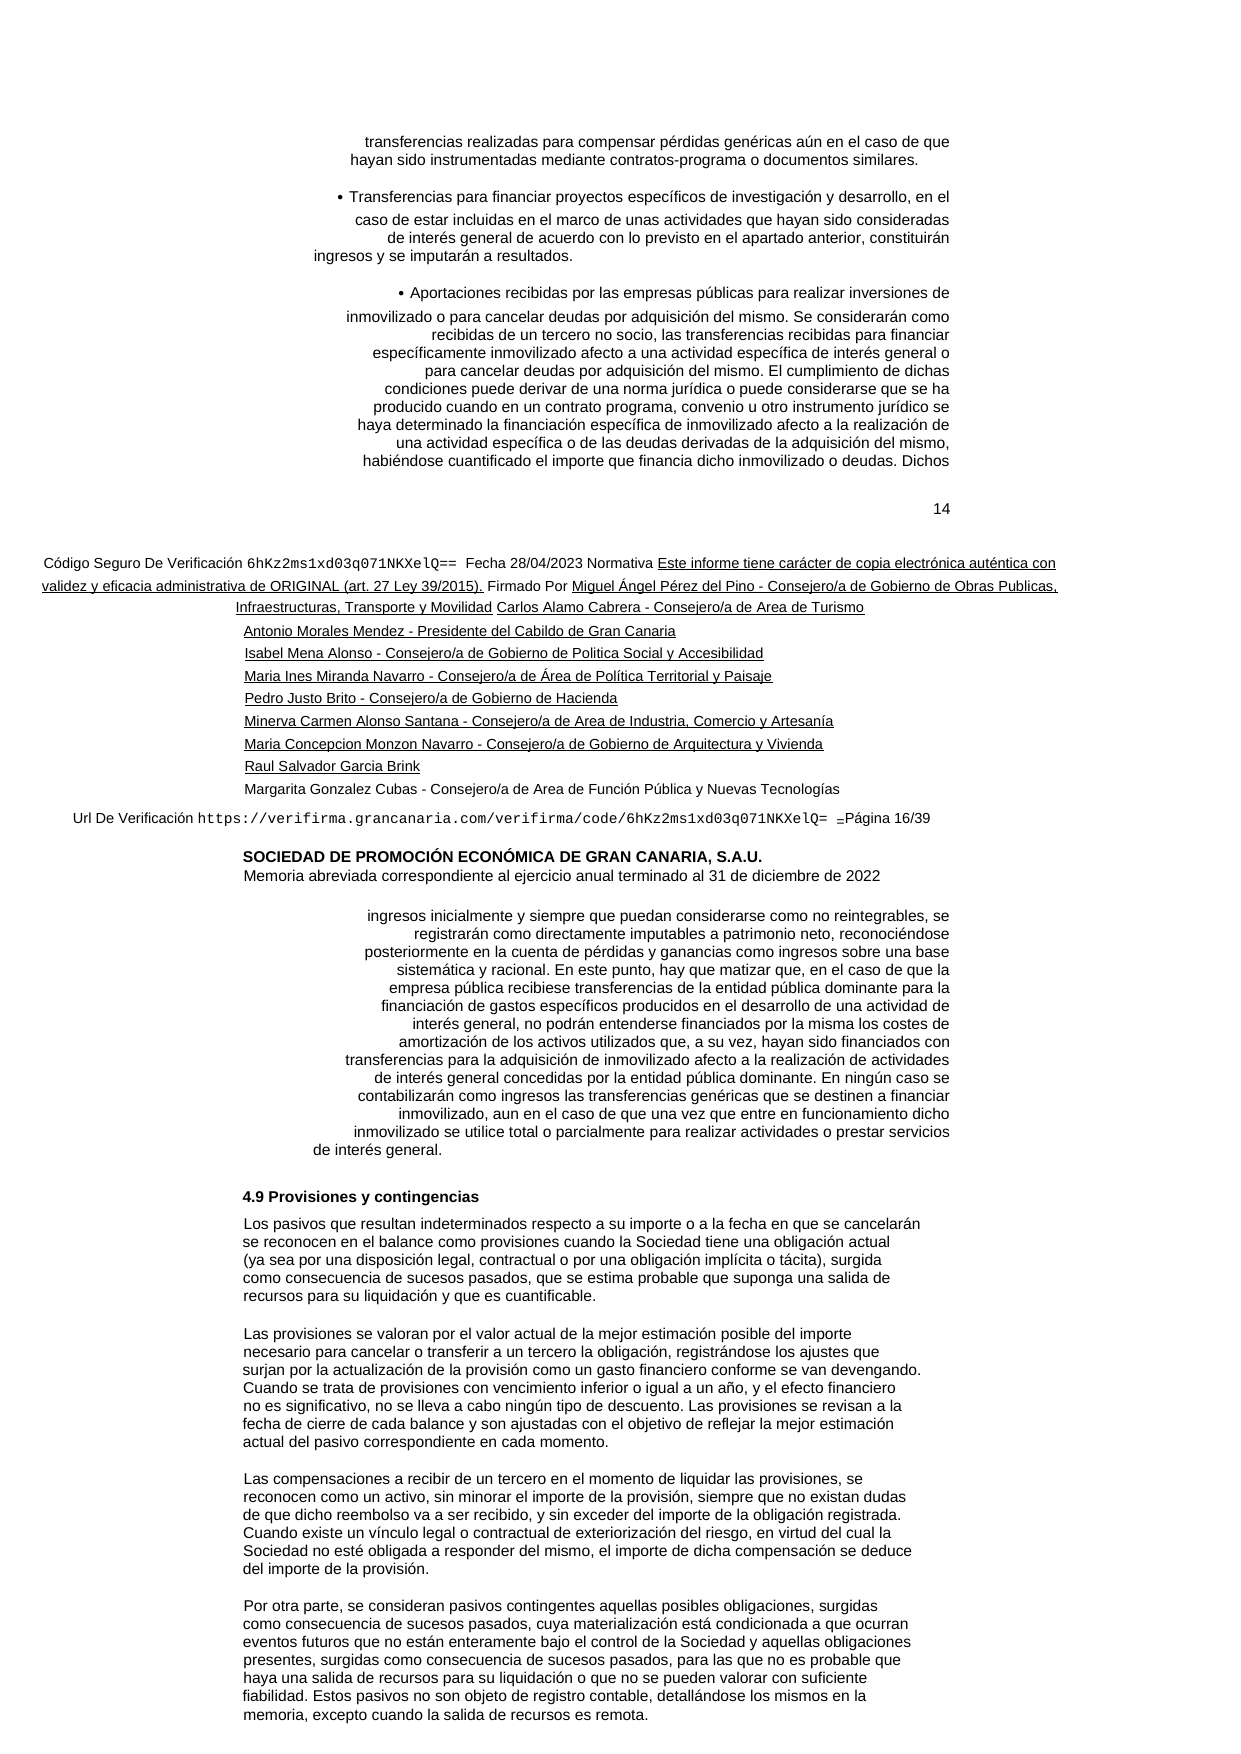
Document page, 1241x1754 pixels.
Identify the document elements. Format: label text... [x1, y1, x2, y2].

text fiabilidad. Estos pasivos no son objeto de registro contable, detallándose los mismos en la [242, 1687, 1219, 1705]
text amortización de los activos utilizados que, a su vez, hayan sido financiados con [0, 1033, 950, 1051]
text inmovilizado se utilice total o parcialmente para realizar actividades o prestar servicios [0, 1123, 950, 1141]
text haya una salida de recursos para su liquidación o que no se pueden valorar con suficiente [243, 1669, 1219, 1687]
text hayan sido instrumentadas mediante contratos-programa o documentos similares. [0, 150, 919, 168]
text Cuando existe un vínculo legal o contractual de exteriorización del riesgo, en virtud del cual la [243, 1523, 1219, 1542]
text producido cuando en un contrato programa, convenio u otro instrumento jurídico se [0, 398, 950, 416]
text Las provisiones se valoran por el valor actual de la mejor estimación posible del importe [243, 1324, 1219, 1343]
text SOCIEDAD DE PROMOCIÓN ECONÓMICA DE GRAN CANARIA, S.A.U. [243, 848, 1219, 866]
picture [1069, 513, 1189, 632]
text interés general, no podrán entenderse financiados por la misma los costes de [0, 1015, 950, 1033]
text 14 [0, 500, 950, 518]
text inmovilizado o para cancelar deudas por adquisición del mismo. Se considerarán como [0, 308, 950, 326]
text memoria, excepto cuando la salida de recursos es remota. [243, 1705, 1219, 1723]
text no es significativo, no se lleva a cabo ningún tipo de descuento. Las provisiones se revisan a la [243, 1397, 1219, 1415]
text empresa pública recibiese transferencias de la entidad pública dominante para la [0, 979, 950, 997]
text surjan por la actualización de la provisión como un gasto financiero conforme se van devengando. [242, 1361, 1219, 1379]
text específicamente inmovilizado afecto a una actividad específica de interés general o [0, 344, 950, 362]
text haya determinado la financiación específica de inmovilizado afecto a la realización de [0, 416, 950, 434]
text eventos futuros que no están enteramente bajo el control de la Sociedad y aquellas obligaciones [243, 1633, 1219, 1651]
text actual del pasivo correspondiente en cada momento. [243, 1433, 1219, 1451]
text Isabel Mena Alonso - Consejero/a de Gobierno de Politica Social y Accesibilidad [244, 645, 1219, 662]
text recibidas de un tercero no socio, las transferencias recibidas para financiar [0, 326, 950, 344]
text Minerva Carmen Alonso Santana - Consejero/a de Area de Industria, Comercio y Artesanía [244, 713, 1219, 729]
text como consecuencia de sucesos pasados, cuya materialización está condicionada a que ocurran [243, 1615, 1219, 1633]
text caso de estar incluidas en el marco de unas actividades que hayan sido consideradas [0, 211, 950, 229]
text Memoria abreviada correspondiente al ejercicio anual terminado al 31 de diciembre de 2022 [243, 866, 1219, 884]
text 4.9 Provisiones y contingencias [242, 1188, 1219, 1206]
text Por otra parte, se consideran pasivos contingentes aquellas posibles obligaciones, surgidas [243, 1597, 1219, 1615]
text de que dicho reembolso va a ser recibido, y sin exceder del importe de la obligación registrada. [243, 1506, 1219, 1523]
text Los pasivos que resultan indeterminados respecto a su importe o a la fecha en que se cancelarán [243, 1215, 1219, 1233]
text de interés general. [313, 1141, 1219, 1159]
text del importe de la provisión. [243, 1559, 1219, 1578]
text habiéndose cuantificado el importe que financia dicho inmovilizado o deudas. Dichos [0, 452, 950, 470]
text ingresos y se imputarán a resultados. [313, 247, 1219, 265]
text (ya sea por una disposición legal, contractual o por una obligación implícita o tácita), surgida [243, 1251, 1219, 1269]
text financiación de gastos específicos producidos en el desarrollo de una actividad de [0, 997, 950, 1015]
text Las compensaciones a recibir de un tercero en el momento de liquidar las provisiones, se [243, 1469, 1219, 1487]
text registrarán como directamente imputables a patrimonio neto, reconociéndose [0, 925, 950, 943]
text Maria Ines Miranda Navarro - Consejero/a de Área de Política Territorial y Paisaje [244, 667, 1219, 684]
text de interés general concedidas por la entidad pública dominante. En ningún caso se [0, 1069, 950, 1087]
text Código Seguro De Verificación 6hKz2ms1xd03q071NKXelQ== Fecha 28/04/2023 Normativa Este informe tiene carácter de copia electrónica auténtica con validez y eficacia administrativa de ORIGINAL (art. 27 Ley 39/2015). Firmado Por Miguel Ángel Pérez del Pino - Consejero/a de Gobierno de Obras Publicas, Infraestructuras, Transporte y Movilidad Carlos Alamo Cabrera - Consejero/a de Area de Turismo [33, 554, 1069, 616]
text de interés general de acuerdo con lo previsto en el apartado anterior, constituirán [0, 229, 950, 247]
text transferencias realizadas para compensar pérdidas genéricas aún en el caso de que [0, 132, 950, 150]
text para cancelar deudas por adquisición del mismo. El cumplimiento de dichas [0, 362, 950, 380]
text ∙ Transferencias para financiar proyectos específicos de investigación y desarrollo, en el [0, 179, 950, 211]
text Raul Salvador Garcia Brink [244, 758, 1219, 775]
text ∙ Aportaciones recibidas por las empresas públicas para realizar inversiones de [0, 276, 950, 308]
text una actividad específica o de las deudas derivadas de la adquisición del mismo, [0, 434, 950, 452]
text Margarita Gonzalez Cubas - Consejero/a de Area de Función Pública y Nuevas Tecnologías [244, 781, 1219, 797]
text fecha de cierre de cada balance y son ajustadas con el objetivo de reflejar la mejor estimación [242, 1415, 1219, 1433]
text Pedro Justo Brito - Consejero/a de Gobierno de Hacienda [244, 690, 1219, 707]
text Maria Concepcion Monzon Navarro - Consejero/a de Gobierno de Arquitectura y Vivienda [244, 735, 1219, 752]
text posteriormente en la cuenta de pérdidas y ganancias como ingresos sobre una base [0, 943, 950, 961]
text reconocen como un activo, sin minorar el importe de la provisión, siempre que no existan dudas [243, 1487, 1219, 1506]
text transferencias para la adquisición de inmovilizado afecto a la realización de actividades [0, 1051, 950, 1069]
text como consecuencia de sucesos pasados, que se estima probable que suponga una salida de [243, 1269, 1219, 1287]
text Url De Verificación https://verifirma.grancanaria.com/verifirma/code/6hKz2ms1xd03q071NKXelQ= =Página 16/39 [73, 803, 1059, 830]
text inmovilizado, aun en el caso de que una vez que entre en funcionamiento dicho [0, 1105, 950, 1123]
text se reconocen en el balance como provisiones cuando la Sociedad tiene una obligación actual [242, 1233, 1219, 1251]
text presentes, surgidas como consecuencia de sucesos pasados, para las que no es probable que [243, 1651, 1219, 1669]
text sistemática y racional. En este punto, hay que matizar que, en el caso de que la [0, 961, 950, 979]
text recursos para su liquidación y que es cuantificable. [243, 1287, 1219, 1305]
text Antonio Morales Mendez - Presidente del Cabildo de Gran Canaria [243, 622, 1219, 639]
text Sociedad no esté obligada a responder del mismo, el importe de dicha compensación se deduce [243, 1542, 1219, 1559]
text condiciones puede derivar de una norma jurídica o puede considerarse que se ha [0, 380, 950, 398]
text ingresos inicialmente y siempre que puedan considerarse como no reintegrables, se [0, 907, 950, 925]
text Cuando se trata de provisiones con vencimiento inferior o igual a un año, y el efecto financiero [243, 1379, 1219, 1397]
text necesario para cancelar o transferir a un tercero la obligación, registrándose los ajustes que [243, 1343, 1219, 1361]
text contabilizarán como ingresos las transferencias genéricas que se destinen a financiar [0, 1087, 950, 1105]
